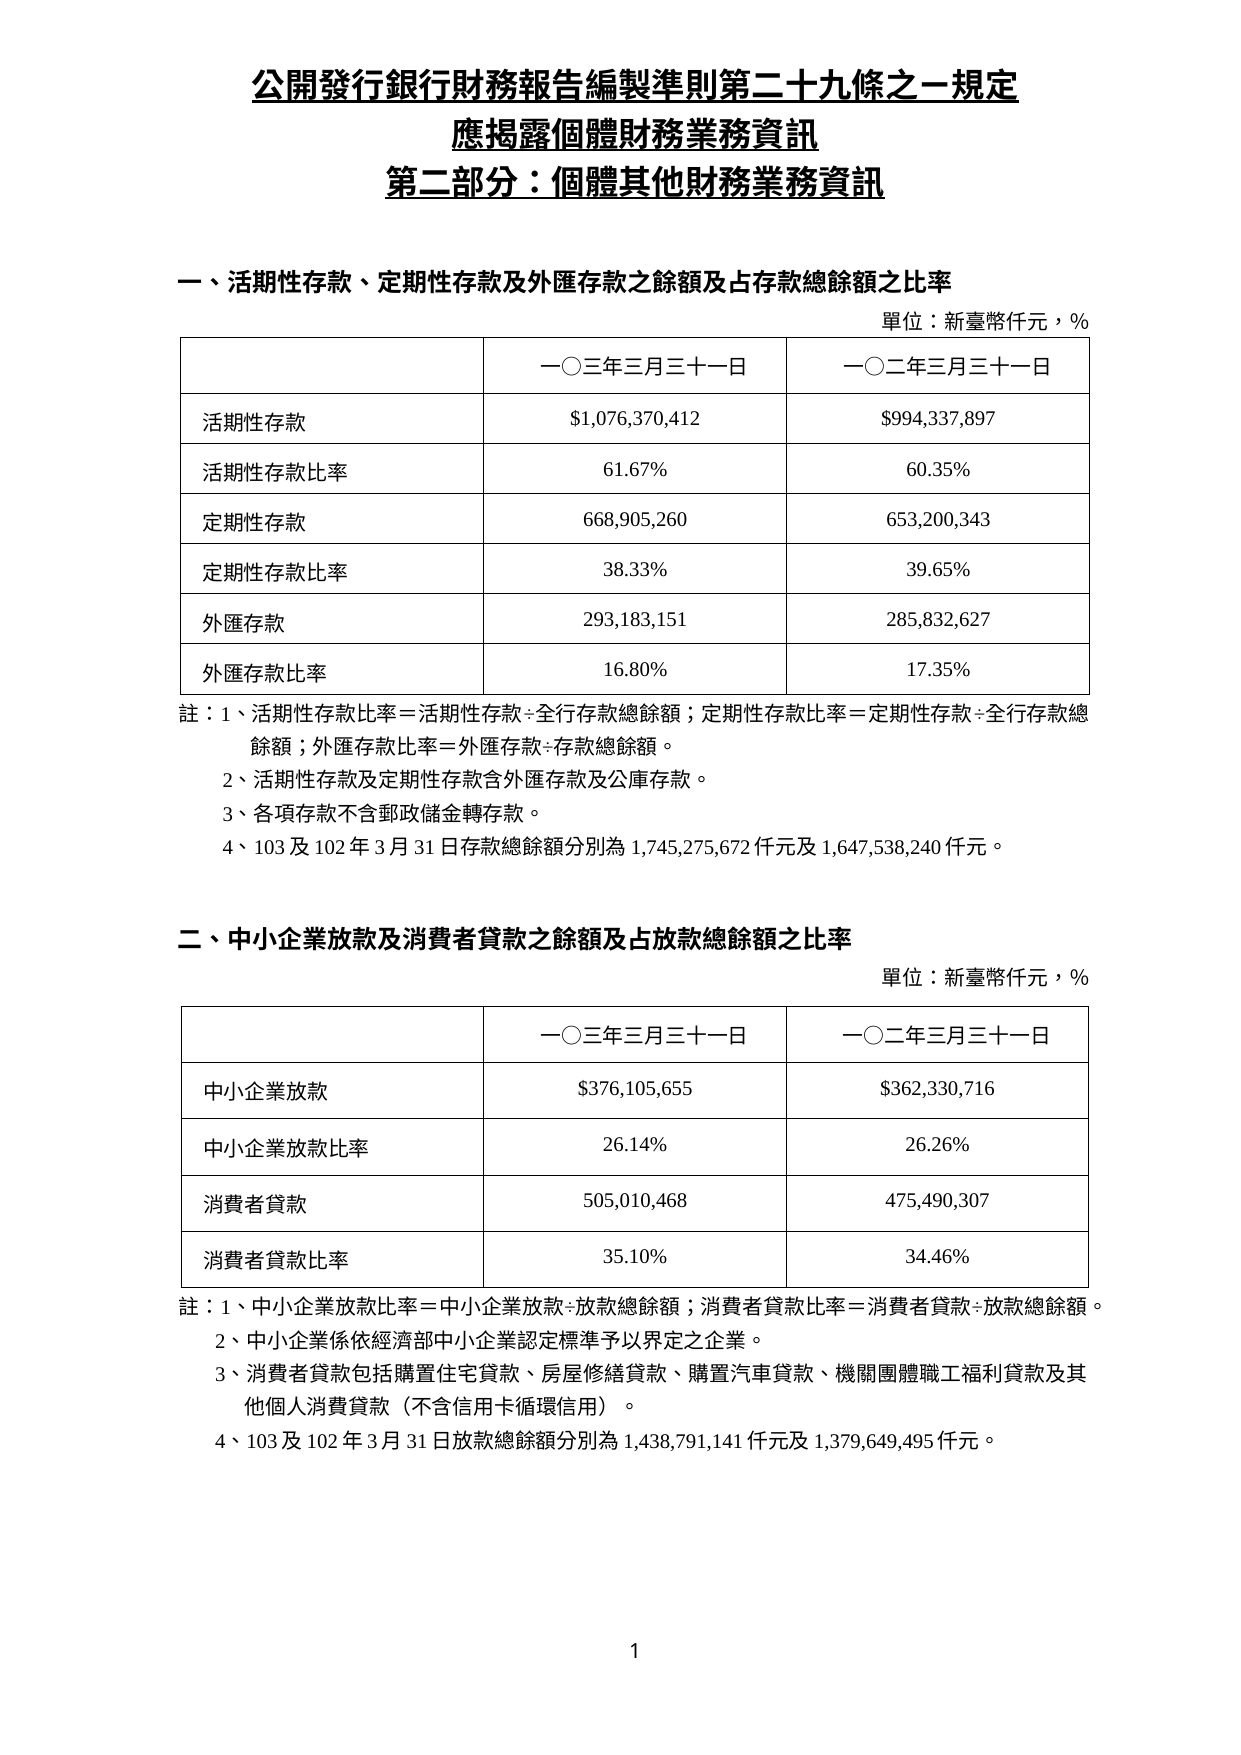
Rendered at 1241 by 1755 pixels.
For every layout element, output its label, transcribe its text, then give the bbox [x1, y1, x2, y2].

text 註：1、中小企業放款比率＝中小企業放款÷放款總餘額；消費者貸款比率＝消費者貸款÷放款總餘額。 [179, 1288, 1090, 1321]
table_cell 消費者貸款 [182, 1176, 483, 1231]
table_cell 39.65% [787, 544, 1089, 593]
table_cell 16.80% [484, 644, 786, 693]
text 註：1、活期性存款比率＝活期性存款÷全行存款總餘額；定期性存款比率＝定期性存款÷全行存款總餘額；外匯存款比率＝外匯存款÷存款總餘額。 [179, 695, 1090, 761]
table_cell 活期性存款 [181, 394, 483, 443]
table_cell $994,337,897 [787, 394, 1089, 443]
table_cell 26.14% [484, 1119, 786, 1174]
text 2、中小企業係依經濟部中小企業認定標準予以界定之企業。 [215, 1321, 1089, 1355]
text 4、103及102年3月31日存款總餘額分別為1,745,275,672仟元及1,647,538,240仟元。 [222, 828, 1089, 861]
text 3、消費者貸款包括購置住宅貸款、房屋修繕貸款、購置汽車貸款、機關團體職工福利貸款及其他個人消費貸款（不含信用卡循環信用）。 [215, 1355, 1089, 1421]
table_cell 61.67% [484, 444, 786, 493]
table_cell 26.26% [787, 1119, 1088, 1174]
text 第二部分：個體其他財務業務資訊 [177, 156, 1093, 204]
table_header 一○三年三月三十一日 [484, 338, 786, 393]
table_cell 35.10% [484, 1232, 786, 1287]
text 二、中小企業放款及消費者貸款之餘額及占放款總餘額之比率 [177, 919, 1108, 956]
table_cell 34.46% [787, 1232, 1088, 1287]
table_header [181, 338, 483, 393]
table_cell 293,183,151 [484, 594, 786, 643]
table_cell 中小企業放款比率 [182, 1119, 483, 1174]
table_cell 475,490,307 [787, 1176, 1088, 1231]
table_cell 505,010,468 [484, 1176, 786, 1231]
table_header [182, 1007, 483, 1062]
table_cell 中小企業放款 [182, 1063, 483, 1118]
text 一、活期性存款、定期性存款及外匯存款之餘額及占存款總餘額之比率 [177, 263, 1108, 299]
table_cell 668,905,260 [484, 494, 786, 543]
table_cell 外匯存款 [181, 594, 483, 643]
text 4、103及102年3月31日放款總餘額分別為1,438,791,141仟元及1,379,649,495仟元。 [215, 1421, 1089, 1455]
table_cell 17.35% [787, 644, 1089, 693]
text 單位：新臺幣仟元，％ [177, 299, 1090, 337]
table_cell 定期性存款 [181, 494, 483, 543]
table_cell $1,076,370,412 [484, 394, 786, 443]
table_cell 285,832,627 [787, 594, 1089, 643]
table_cell $376,105,655 [484, 1063, 786, 1118]
text 應揭露個體財務業務資訊 [177, 107, 1093, 156]
table_cell 定期性存款比率 [181, 544, 483, 593]
text 3、各項存款不含郵政儲金轉存款。 [222, 794, 1089, 828]
table_cell 38.33% [484, 544, 786, 593]
table_cell 653,200,343 [787, 494, 1089, 543]
table_cell 外匯存款比率 [181, 644, 483, 693]
text 公開發行銀行財務報告編製準則第二十九條之ㄧ規定 [177, 59, 1093, 107]
text 2、活期性存款及定期性存款含外匯存款及公庫存款。 [222, 761, 1089, 794]
table_header 一○二年三月三十一日 [787, 1007, 1088, 1062]
table_cell $362,330,716 [787, 1063, 1088, 1118]
table_cell 活期性存款比率 [181, 444, 483, 493]
table_cell 消費者貸款比率 [182, 1232, 483, 1287]
table_header 一○二年三月三十一日 [787, 338, 1089, 393]
table_header 一○三年三月三十一日 [484, 1007, 786, 1062]
text 單位：新臺幣仟元，％ [177, 956, 1090, 993]
table_cell 60.35% [787, 444, 1089, 493]
